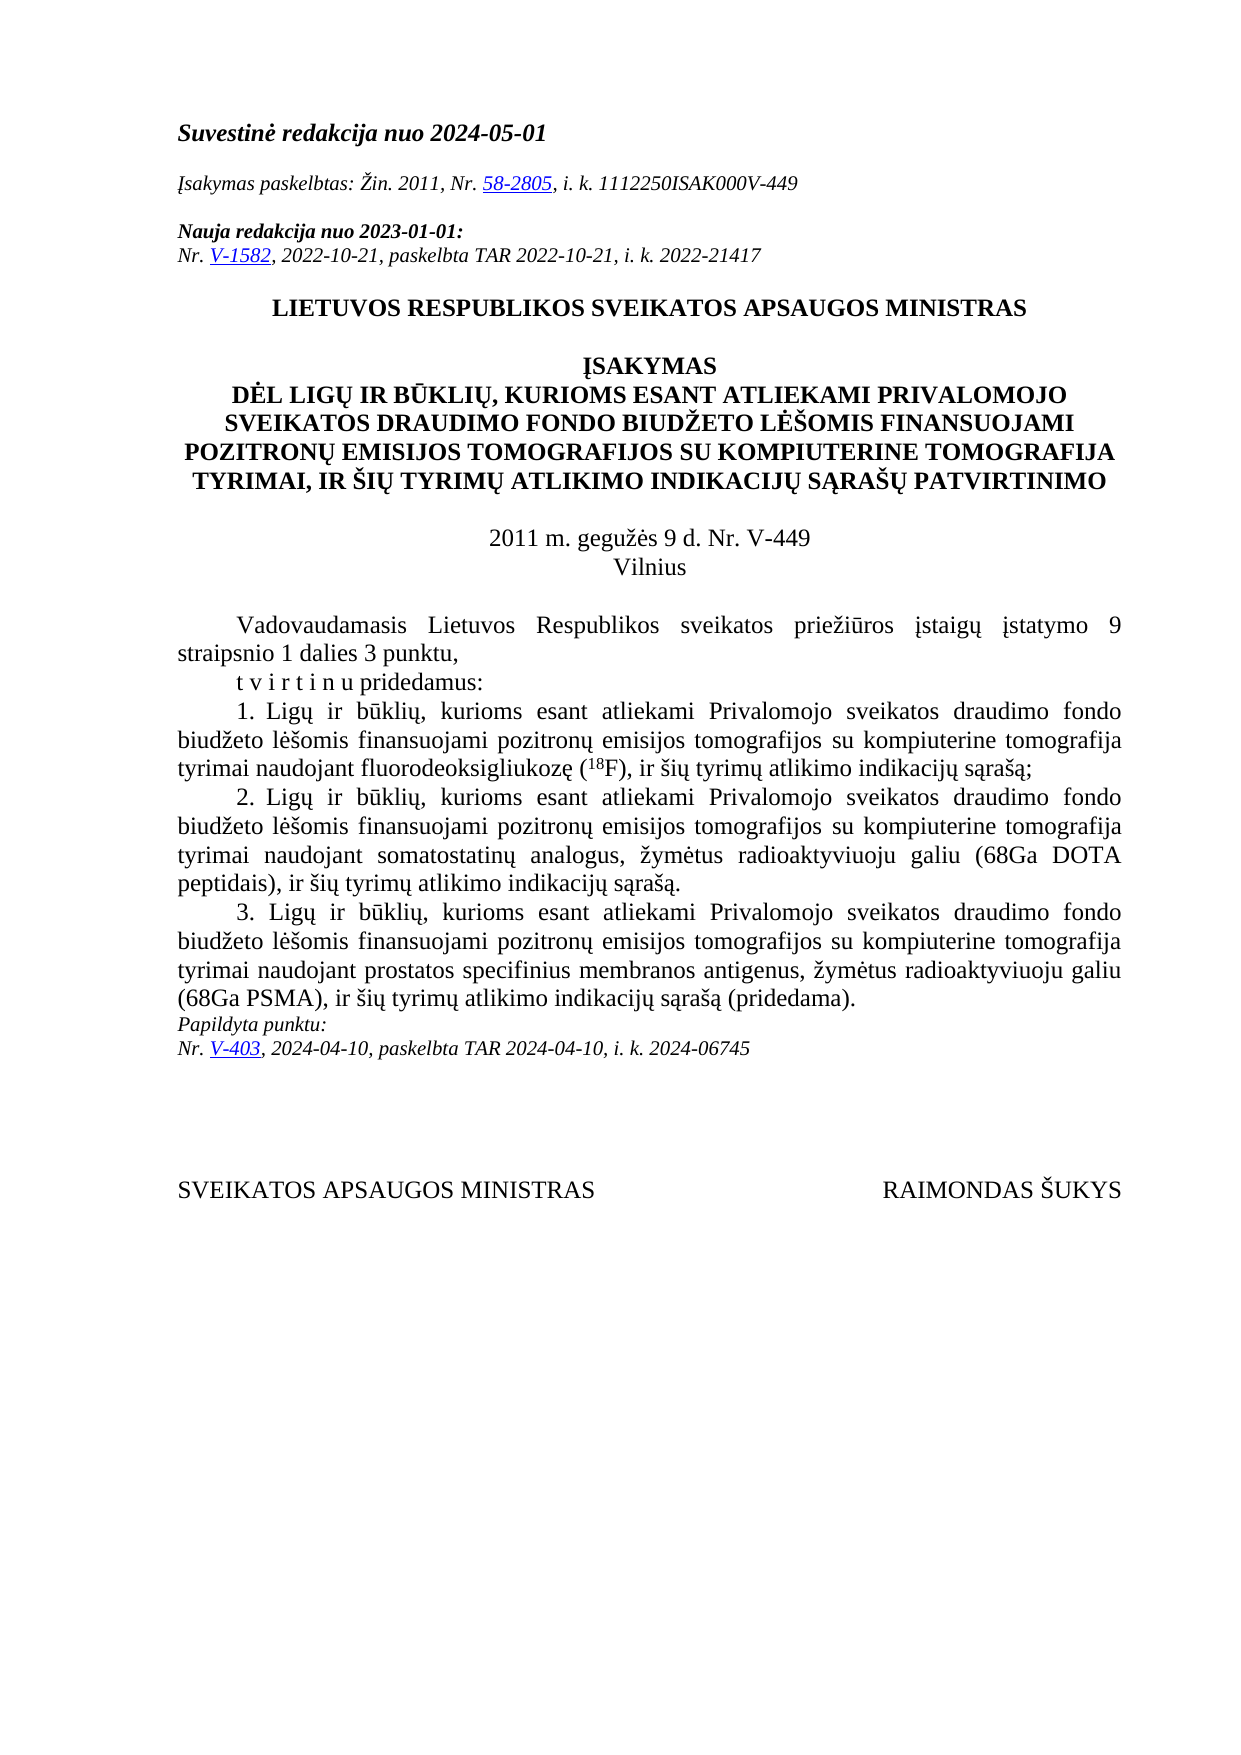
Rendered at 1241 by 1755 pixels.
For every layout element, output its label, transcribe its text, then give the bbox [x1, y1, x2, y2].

text Nr. V-1582, 2022-10-21, paskelbta TAR 2022-10-21, i. k. 2022-21417 [177, 243, 1122, 267]
text SVEIKATOS APSAUGOS MINISTRAS RAIMONDAS ŠUKYS [177, 1175, 1122, 1204]
text Nr. V-403, 2024-04-10, paskelbta TAR 2024-04-10, i. k. 2024-06745 [177, 1036, 1122, 1060]
text Suvestinė redakcija nuo 2024-05-01 [177, 118, 1122, 147]
text 2. Ligų ir būklių, kurioms esant atliekami Privalomojo sveikatos draudimo fondo biudžeto lėšomis finansuojami pozitronų emisijos tomografijos su kompiuterine tomografija tyrimai naudojant somatostatinų analogus, žymėtus radioaktyviuoju galiu (68Ga DOTA peptidais), ir šių tyrimų atlikimo indikacijų sąrašą. [177, 782, 1122, 897]
text Įsakymas paskelbtas: Žin. 2011, Nr. 58-2805, i. k. 1112250ISAK000V-449 [177, 171, 1122, 195]
text 3. Ligų ir būklių, kurioms esant atliekami Privalomojo sveikatos draudimo fondo biudžeto lėšomis finansuojami pozitronų emisijos tomografijos su kompiuterine tomografija tyrimai naudojant prostatos specifinius membranos antigenus, žymėtus radioaktyviuoju galiu (68Ga PSMA), ir šių tyrimų atlikimo indikacijų sąrašą (pridedama). [177, 897, 1122, 1012]
text Papildyta punktu: [177, 1012, 1122, 1036]
text DĖL LIGŲ IR BŪKLIŲ, KURIOMS ESANT ATLIEKAMI PRIVALOMOJO SVEIKATOS DRAUDIMO FONDO BIUDŽETO LĖŠOMIS FINANSUOJAMI POZITRONŲ EMISIJOS TOMOGRAFIJOS su kompiuterine tomografija TYRIMAI, IR ŠIŲ TYRIMŲ ATLIKIMO INDIKACIJŲ SĄRAŠų patvirtinimo [177, 380, 1122, 495]
text ĮSAKYMAS [177, 351, 1122, 380]
text 2011 m. gegužės 9 d. Nr. V-449 Vilnius [177, 523, 1122, 581]
text t v i r t i n u pridedamus: [177, 667, 1122, 696]
text LIETUVOS RESPUBLIKOS SVEIKATOS APSAUGOS MINISTRAS [177, 293, 1122, 322]
text 1. Ligų ir būklių, kurioms esant atliekami Privalomojo sveikatos draudimo fondo biudžeto lėšomis finansuojami pozitronų emisijos tomografijos su kompiuterine tomografija tyrimai naudojant fluorodeoksigliukozę (18F), ir šių tyrimų atlikimo indikacijų sąrašą; [177, 696, 1122, 782]
text Nauja redakcija nuo 2023-01-01: [177, 219, 1122, 243]
text Vadovaudamasis Lietuvos Respublikos sveikatos priežiūros įstaigų įstatymo 9 straipsnio 1 dalies 3 punktu, [177, 610, 1122, 667]
